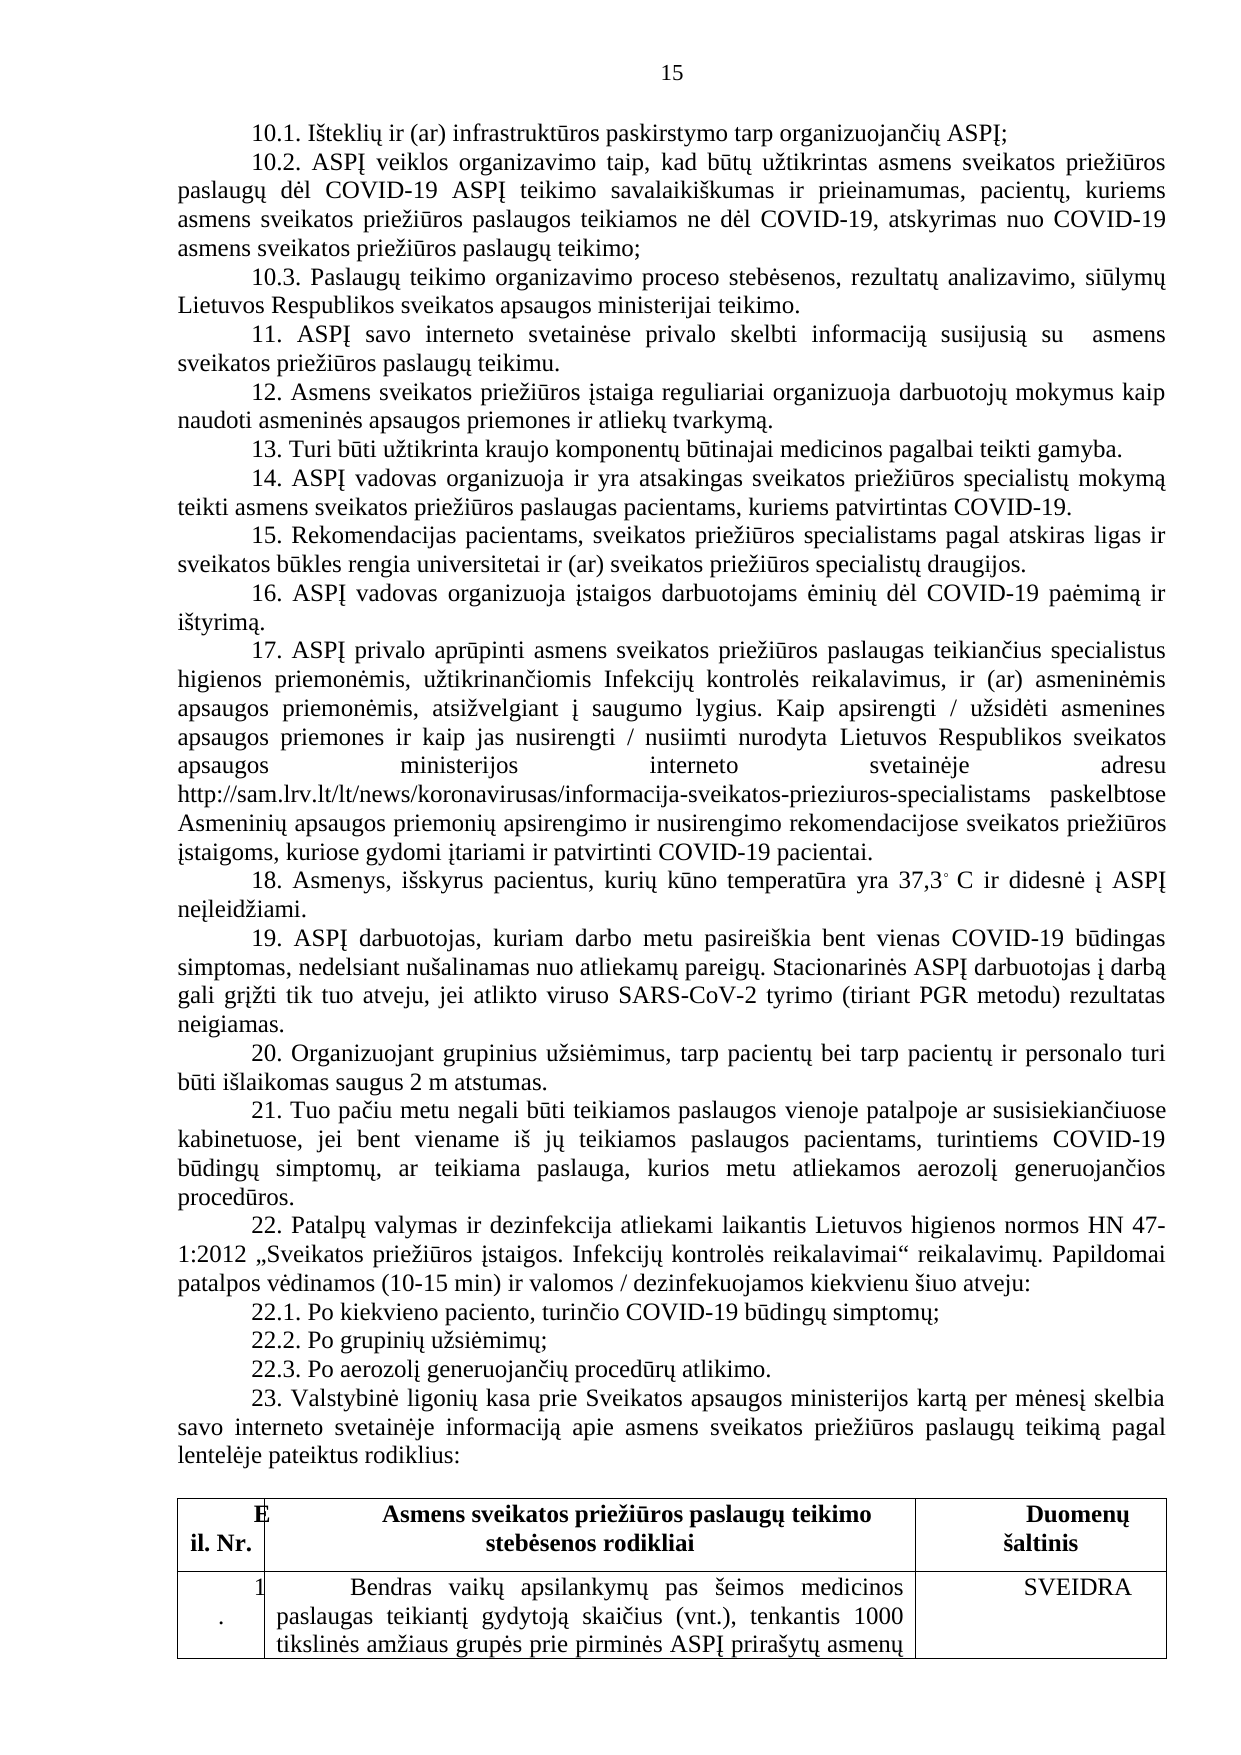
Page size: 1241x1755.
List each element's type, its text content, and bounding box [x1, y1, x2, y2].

text 10.2. ASPĮ veiklos organizavimo taip, kad būtų užtikrintas asmens sveikatos priežiūros paslaugų dėl COVID-19 ASPĮ teikimo savalaikiškumas ir prieinamumas, pacientų, kuriems asmens sveikatos priežiūros paslaugos teikiamos ne dėl COVID-19, atskyrimas nuo COVID-19 asmens sveikatos priežiūros paslaugų teikimo; [177, 147, 1167, 262]
table_cell SVEIDRA [916, 1572, 1166, 1658]
text 12. Asmens sveikatos priežiūros įstaiga reguliariai organizuoja darbuotojų mokymus kaip naudoti asmeninės apsaugos priemones ir atliekų tvarkymą. [177, 377, 1167, 434]
text 17. ASPĮ privalo aprūpinti asmens sveikatos priežiūros paslaugas teikiančius specialistus higienos priemonėmis, užtikrinančiomis Infekcijų kontrolės reikalavimus, ir (ar) asmeninėmis apsaugos priemonėmis, atsižvelgiant į saugumo lygius. Kaip apsirengti / užsidėti asmenines apsaugos priemones ir kaip jas nusirengti / nusiimti nurodyta Lietuvos Respublikos sveikatos apsaugos ministerijos interneto svetainėje adresu http://sam.lrv.lt/lt/news/koronavirusas/informacija-sveikatos-prieziuros-specialistams paskelbtose Asmeninių apsaugos priemonių apsirengimo ir nusirengimo rekomendacijose sveikatos priežiūros įstaigoms, kuriose gydomi įtariami ir patvirtinti COVID-19 pacientai. [177, 636, 1167, 866]
text 22.3. Po aerozolį generuojančių procedūrų atlikimo. [177, 1354, 1167, 1383]
text 22. Patalpų valymas ir dezinfekcija atliekami laikantis Lietuvos higienos normos HN 47-1:2012 „Sveikatos priežiūros įstaigos. Infekcijų kontrolės reikalavimai“ reikalavimų. Papildomai patalpos vėdinamos (10-15 min) ir valomos / dezinfekuojamos kiekvienu šiuo atveju: [177, 1211, 1167, 1297]
text 19. ASPĮ darbuotojas, kuriam darbo metu pasireiškia bent vienas COVID-19 būdingas simptomas, nedelsiant nušalinamas nuo atliekamų pareigų. Stacionarinės ASPĮ darbuotojas į darbą gali grįžti tik tuo atveju, jei atlikto viruso SARS-CoV-2 tyrimo (tiriant PGR metodu) rezultatas neigiamas. [177, 923, 1167, 1038]
text 21. Tuo pačiu metu negali būti teikiamos paslaugos vienoje patalpoje ar susisiekiančiuose kabinetuose, jei bent viename iš jų teikiamos paslaugos pacientams, turintiems COVID-19 būdingų simptomų, ar teikiama paslauga, kurios metu atliekamos aerozolį generuojančios procedūros. [177, 1096, 1167, 1211]
text 15. Rekomendacijas pacientams, sveikatos priežiūros specialistams pagal atskiras ligas ir sveikatos būkles rengia universitetai ir (ar) sveikatos priežiūros specialistų draugijos. [177, 521, 1167, 578]
table_header Asmens sveikatos priežiūros paslaugų teikimo stebėsenos rodikliai [265, 1499, 915, 1571]
text 22.1. Po kiekvieno paciento, turinčio COVID-19 būdingų simptomų; [177, 1297, 1167, 1326]
table_header Duomenų šaltinis [916, 1499, 1166, 1571]
text 14. ASPĮ vadovas organizuoja ir yra atsakingas sveikatos priežiūros specialistų mokymą teikti asmens sveikatos priežiūros paslaugas pacientams, kuriems patvirtintas COVID-19. [177, 463, 1167, 521]
text 22.2. Po grupinių užsiėmimų; [177, 1326, 1167, 1354]
text 10.1. Išteklių ir (ar) infrastruktūros paskirstymo tarp organizuojančių ASPĮ; [177, 118, 1167, 147]
table_cell Bendras vaikų apsilankymų pas šeimos medicinos paslaugas teikiantį gydytoją skaičius (vnt.), tenkantis 1000 tikslinės amžiaus grupės prie pirminės ASPĮ prirašytų asmenų [265, 1572, 915, 1658]
text 10.3. Paslaugų teikimo organizavimo proceso stebėsenos, rezultatų analizavimo, siūlymų Lietuvos Respublikos sveikatos apsaugos ministerijai teikimo. [177, 262, 1167, 319]
table_header Eil. Nr. [178, 1499, 264, 1571]
text 23. Valstybinė ligonių kasa prie Sveikatos apsaugos ministerijos kartą per mėnesį skelbia savo interneto svetainėje informaciją apie asmens sveikatos priežiūros paslaugų teikimą pagal lentelėje pateiktus rodiklius: [177, 1383, 1167, 1469]
text 18. Asmenys, išskyrus pacientus, kurių kūno temperatūra yra 37,3◦ C ir didesnė į ASPĮ neįleidžiami. [177, 866, 1167, 923]
text 20. Organizuojant grupinius užsiėmimus, tarp pacientų bei tarp pacientų ir personalo turi būti išlaikomas saugus 2 m atstumas. [177, 1038, 1167, 1096]
text 16. ASPĮ vadovas organizuoja įstaigos darbuotojams ėminių dėl COVID-19 paėmimą ir ištyrimą. [177, 578, 1167, 636]
table_cell 1. [178, 1572, 264, 1658]
text 13. Turi būti užtikrinta kraujo komponentų būtinajai medicinos pagalbai teikti gamyba. [177, 434, 1167, 463]
text 11. ASPĮ savo interneto svetainėse privalo skelbti informaciją susijusią su asmens sveikatos priežiūros paslaugų teikimu. [177, 319, 1167, 377]
